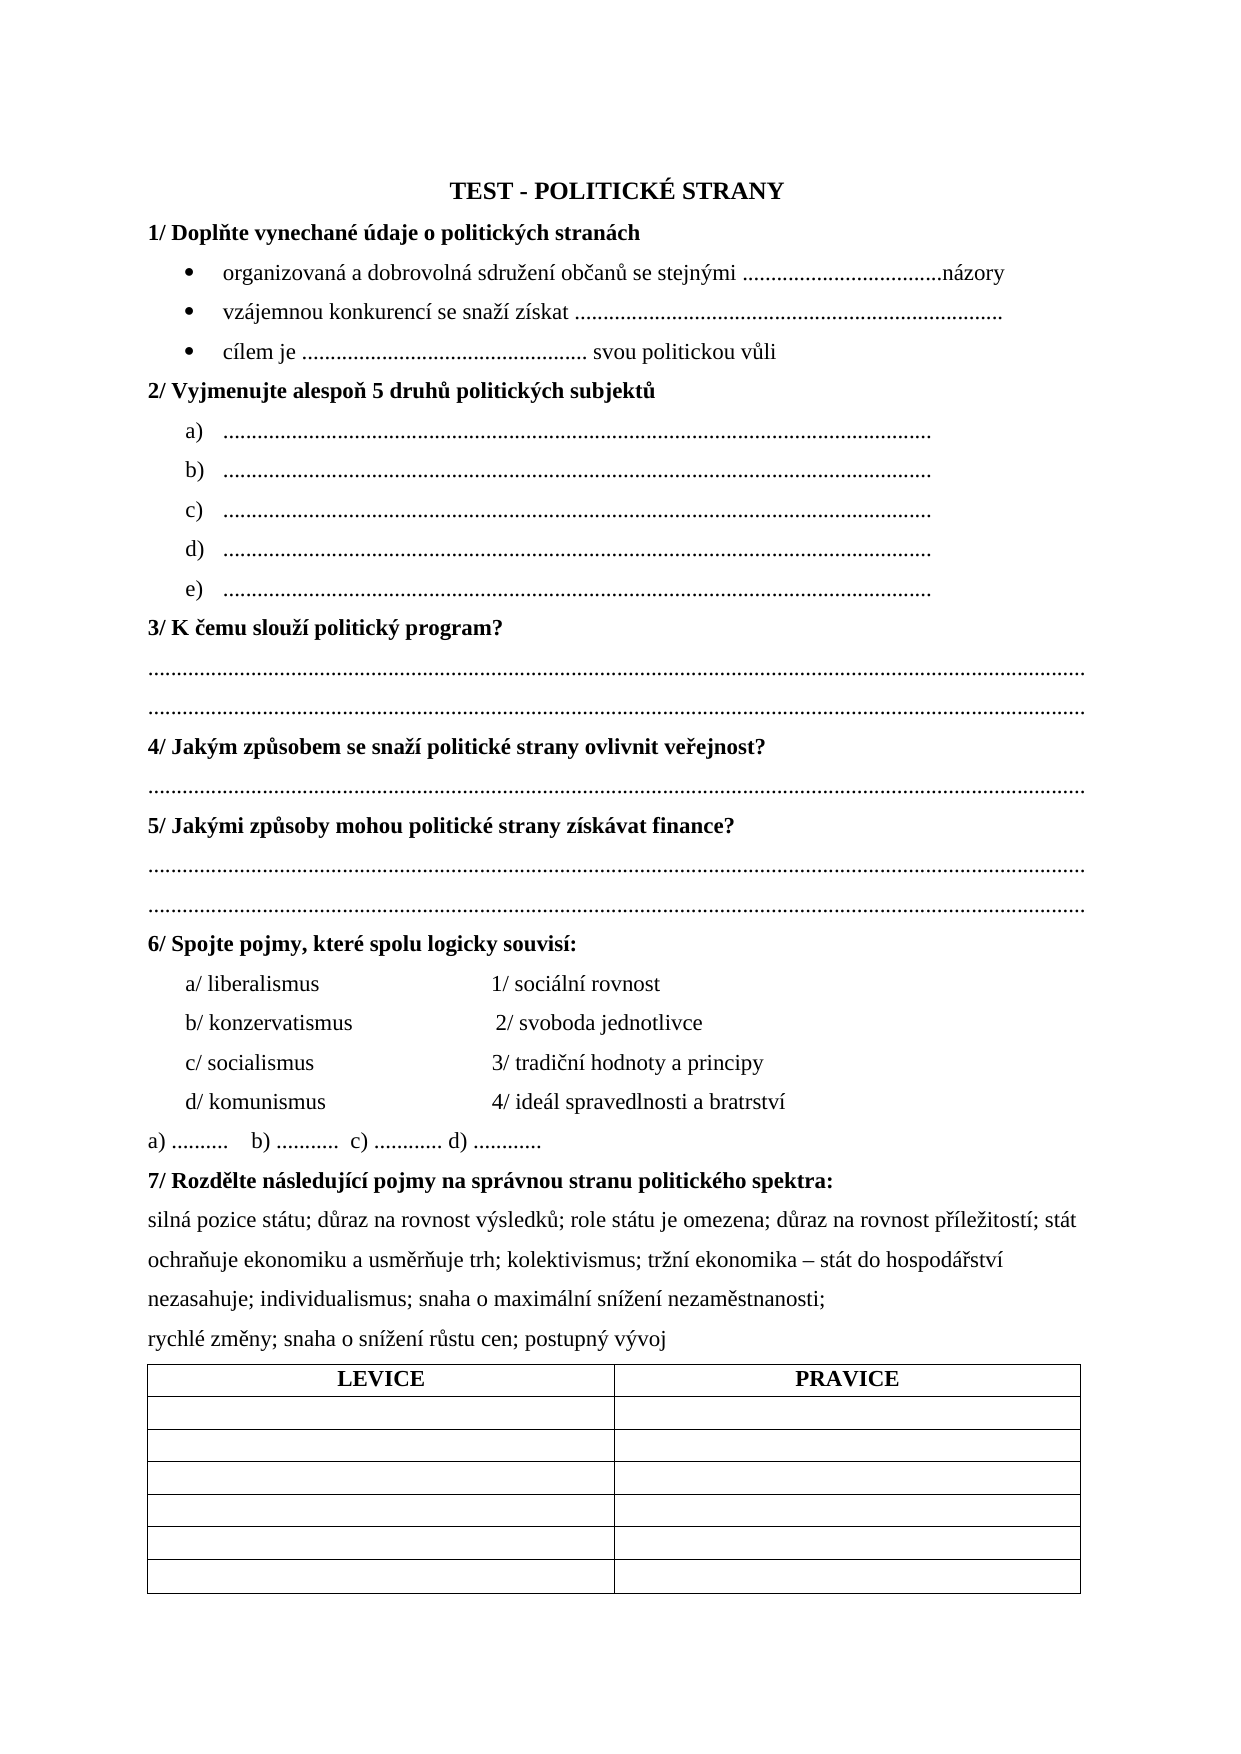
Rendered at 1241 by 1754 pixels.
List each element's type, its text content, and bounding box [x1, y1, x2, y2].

table_cell [148, 1397, 614, 1429]
list organizovaná a dobrovolná sdružení občanů se stejnými ...................................názory [185, 259, 1093, 285]
table_header LEVICE [148, 1365, 614, 1396]
text a/ liberalismus 1/ sociální rovnost [185, 969, 1093, 996]
text 6/ Spojte pojmy, které spolu logicky souvisí: [148, 930, 1093, 956]
text c/ socialismus 3/ tradiční hodnoty a principy [185, 1048, 1093, 1075]
table_cell [615, 1560, 1080, 1592]
table_cell [148, 1560, 614, 1592]
text d/ komunismus 4/ ideál spravedlnosti a bratrství [185, 1088, 1093, 1114]
text TEST - POLITICKÉ STRANY [148, 176, 1093, 205]
text 3/ K čemu slouží politický program? [148, 614, 1093, 641]
text ........................................................................................................................................................................................................................................................................................................................................ [148, 654, 1093, 719]
list ............................................................................................................................ [185, 496, 1093, 522]
table_cell [148, 1462, 614, 1494]
table_cell [148, 1495, 614, 1526]
text 2/ Vyjmenujte alespoň 5 druhů politických subjektů [148, 377, 1093, 404]
text 1/ Doplňte vynechané údaje o politických stranách [148, 219, 1093, 246]
list ............................................................................................................................ [185, 417, 1093, 443]
text 5/ Jakými způsoby mohou politické strany získávat finance? [148, 812, 1093, 838]
table_cell [615, 1527, 1080, 1559]
list ............................................................................................................................ [185, 535, 1093, 562]
list ............................................................................................................................ [185, 575, 1093, 601]
text silná pozice státu; důraz na rovnost výsledků; role státu je omezena; důraz na rovnost příležitostí; stát ochraňuje ekonomiku a usměrňuje trh; kolektivismus; tržní ekonomika – stát do hospodářství nezasahuje; individualismus; snaha o maximální snížení nezaměstnanosti; [148, 1206, 1093, 1312]
table_cell [148, 1430, 614, 1461]
table_cell [615, 1430, 1080, 1461]
table_cell [615, 1397, 1080, 1429]
text a) .......... b) ........... c) ............ d) ............ [148, 1127, 1093, 1154]
list vzájemnou konkurencí se snaží získat ........................................................................... [185, 298, 1093, 325]
list ............................................................................................................................ [185, 456, 1093, 483]
table_header PRAVICE [615, 1365, 1080, 1396]
text rychlé změny; snaha o snížení růstu cen; postupný vývoj [148, 1325, 1093, 1351]
text .................................................................................................................................................................... [148, 772, 1093, 798]
table_cell [615, 1495, 1080, 1526]
text 7/ Rozdělte následující pojmy na správnou stranu politického spektra: [148, 1167, 1093, 1193]
text ........................................................................................................................................................................................................................................................................................................................................ [148, 851, 1093, 917]
text 4/ Jakým způsobem se snaží politické strany ovlivnit veřejnost? [148, 733, 1093, 759]
table_cell [148, 1527, 614, 1559]
table_cell [615, 1462, 1080, 1494]
list cílem je .................................................. svou politickou vůli [185, 338, 1093, 364]
text b/ konzervatismus 2/ svoboda jednotlivce [185, 1009, 1093, 1035]
